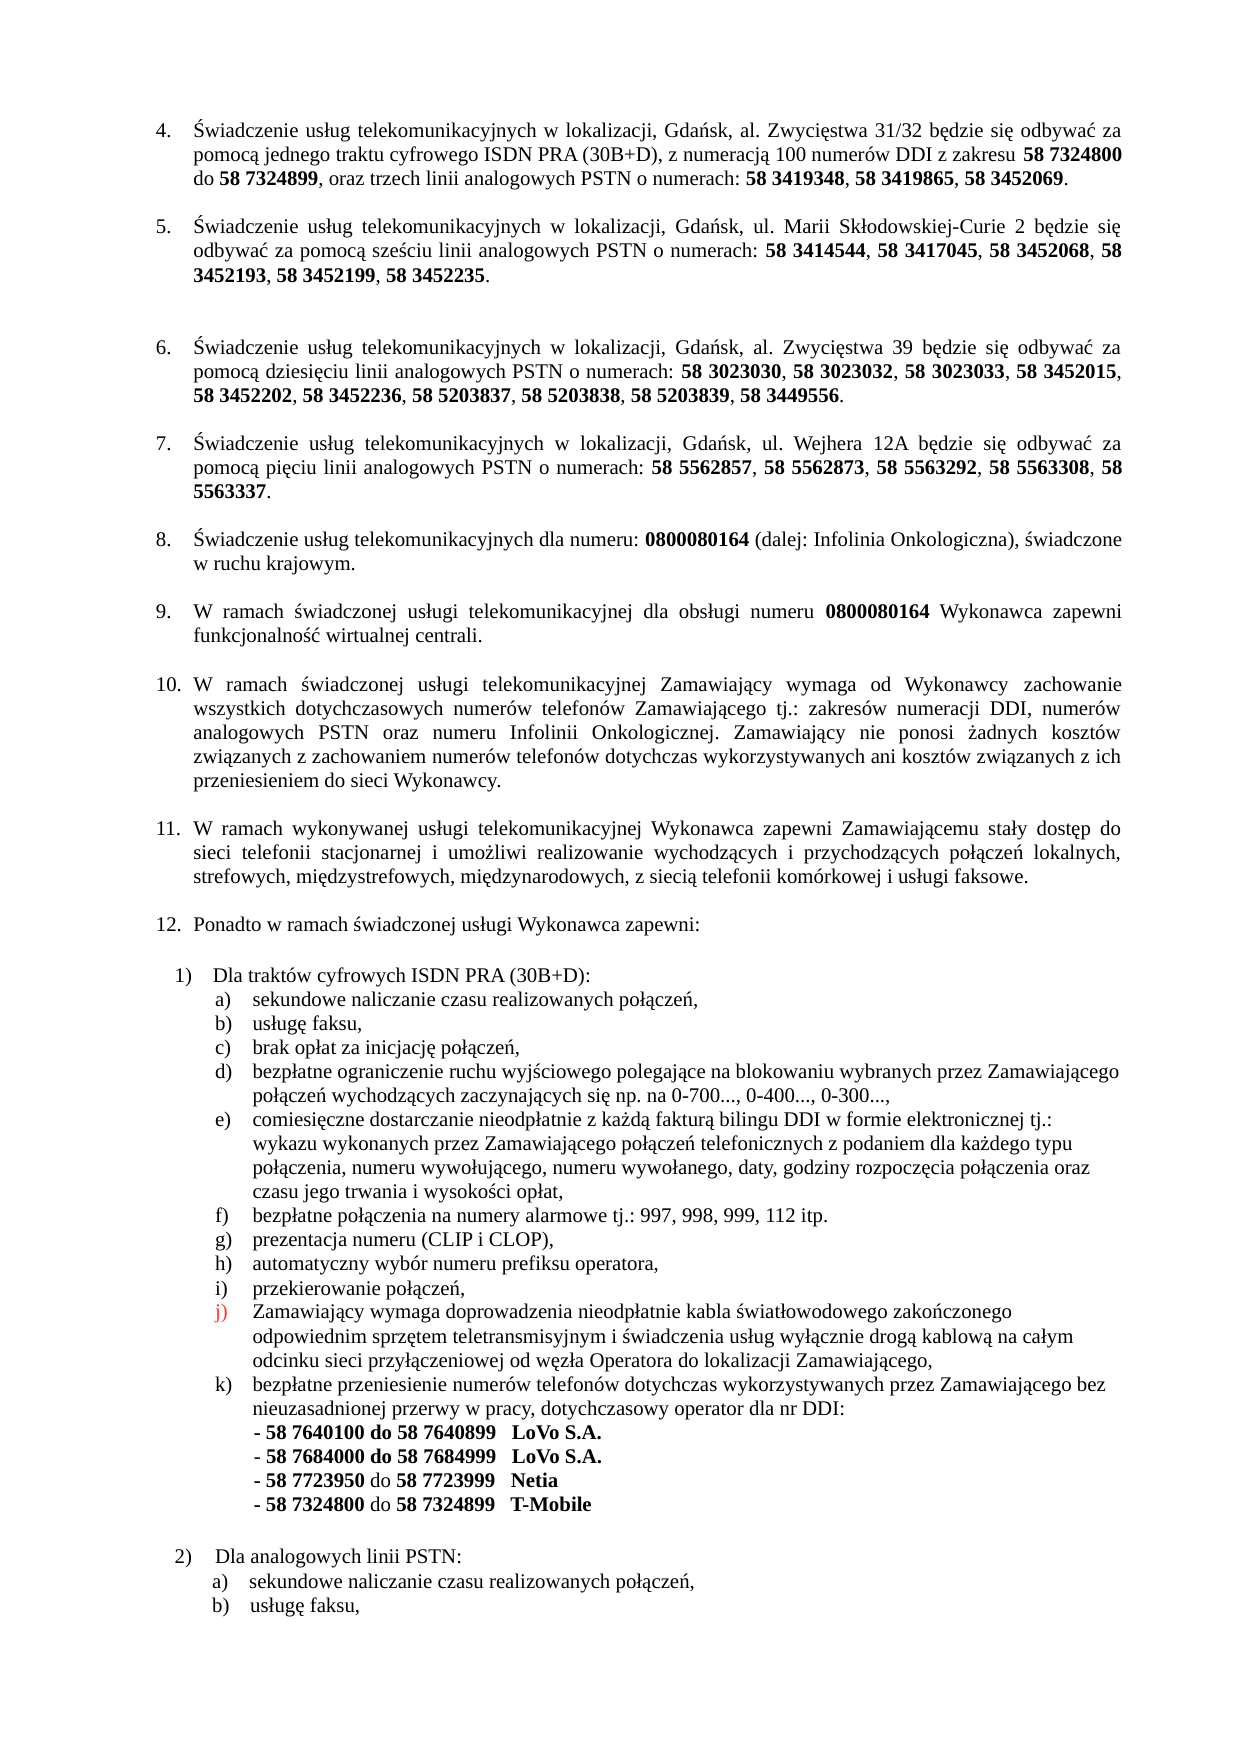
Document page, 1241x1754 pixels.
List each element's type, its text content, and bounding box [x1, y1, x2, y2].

text a) sekundowe naliczanie czasu realizowanych połączeń, [118, 1569, 1122, 1593]
text - 58 7684000 do 58 7684999 LoVo S.A. [118, 1444, 1122, 1468]
text - 58 7640100 do 58 7640899 LoVo S.A. [118, 1420, 1122, 1444]
text - 58 7723950 do 58 7723999 Netia [118, 1468, 1122, 1492]
list Dla traktów cyfrowych ISDN PRA (30B+D): [174, 963, 1122, 987]
list Świadczenie usług telekomunikacyjnych w lokalizacji, Gdańsk, al. Zwycięstwa 39 będzie się odbywać za pomocą dziesięciu linii analogowych PSTN o numerach: 58 3023030, 58 3023032, 58 3023033, 58 3452015, 58 3452202, 58 3452236, 58 5203837, 58 5203838, 58 5203839, 58 3449556. [156, 335, 1122, 407]
list bezpłatne połączenia na numery alarmowe tj.: 997, 998, 999, 112 itp. [215, 1203, 1122, 1227]
list Świadczenie usług telekomunikacyjnych w lokalizacji, Gdańsk, ul. Wejhera 12A będzie się odbywać za pomocą pięciu linii analogowych PSTN o numerach: 58 5562857, 58 5562873, 58 5563292, 58 5563308, 58 5563337. [156, 431, 1122, 503]
list Zamawiający wymaga doprowadzenia nieodpłatnie kabla światłowodowego zakończonego odpowiednim sprzętem teletransmisyjnym i świadczenia usług wyłącznie drogą kablową na całym odcinku sieci przyłączeniowej od węzła Operatora do lokalizacji Zamawiającego, [215, 1299, 1122, 1372]
list brak opłat za inicjację połączeń, [215, 1035, 1122, 1059]
list bezpłatne ograniczenie ruchu wyjściowego polegające na blokowaniu wybranych przez Zamawiającego połączeń wychodzących zaczynających się np. na 0-700..., 0-400..., 0-300..., [215, 1059, 1122, 1107]
list Świadczenie usług telekomunikacyjnych w lokalizacji, Gdańsk, ul. Marii Skłodowskiej-Curie 2 będzie się odbywać za pomocą sześciu linii analogowych PSTN o numerach: 58 3414544, 58 3417045, 58 3452068, 58 3452193, 58 3452199, 58 3452235. [156, 214, 1122, 287]
list bezpłatne przeniesienie numerów telefonów dotychczas wykorzystywanych przez Zamawiającego bez nieuzasadnionej przerwy w pracy, dotychczasowy operator dla nr DDI: [215, 1372, 1122, 1420]
list Świadczenie usług telekomunikacyjnych dla numeru: 0800080164 (dalej: Infolinia Onkologiczna), świadczone w ruchu krajowym. [156, 527, 1122, 575]
list prezentacja numeru (CLIP i CLOP), [215, 1227, 1122, 1251]
list Ponadto w ramach świadczonej usługi Wykonawca zapewni: [156, 912, 1122, 936]
list W ramach świadczonej usługi telekomunikacyjnej dla obsługi numeru 0800080164 Wykonawca zapewni funkcjonalność wirtualnej centrali. [156, 599, 1122, 647]
list W ramach świadczonej usługi telekomunikacyjnej Zamawiający wymaga od Wykonawcy zachowanie wszystkich dotychczasowych numerów telefonów Zamawiającego tj.: zakresów numeracji DDI, numerów analogowych PSTN oraz numeru Infolinii Onkologicznej. Zamawiający nie ponosi żadnych kosztów związanych z zachowaniem numerów telefonów dotychczas wykorzystywanych ani kosztów związanych z ich przeniesieniem do sieci Wykonawcy. [156, 672, 1122, 792]
list automatyczny wybór numeru prefiksu operatora, [215, 1251, 1122, 1275]
list W ramach wykonywanej usługi telekomunikacyjnej Wykonawca zapewni Zamawiającemu stały dostęp do sieci telefonii stacjonarnej i umożliwi realizowanie wychodzących i przychodzących połączeń lokalnych, strefowych, międzystrefowych, międzynarodowych, z siecią telefonii komórkowej i usługi faksowe. [156, 816, 1122, 888]
list sekundowe naliczanie czasu realizowanych połączeń, [215, 987, 1122, 1011]
list Świadczenie usług telekomunikacyjnych w lokalizacji, Gdańsk, al. Zwycięstwa 31/32 będzie się odbywać za pomocą jednego traktu cyfrowego ISDN PRA (30B+D), z numeracją 100 numerów DDI z zakresu 58 7324800 do 58 7324899, oraz trzech linii analogowych PSTN o numerach: 58 3419348, 58 3419865, 58 3452069. [156, 118, 1122, 190]
list comiesięczne dostarczanie nieodpłatnie z każdą fakturą bilingu DDI w formie elektronicznej tj.: wykazu wykonanych przez Zamawiającego połączeń telefonicznych z podaniem dla każdego typu połączenia, numeru wywołującego, numeru wywołanego, daty, godziny rozpoczęcia połączenia oraz czasu jego trwania i wysokości opłat, [215, 1107, 1122, 1203]
text - 58 7324800 do 58 7324899 T-Mobile [118, 1492, 1122, 1516]
list Dla analogowych linii PSTN: [174, 1540, 1122, 1569]
text b) usługę faksu, [118, 1593, 1122, 1617]
list usługę faksu, [215, 1011, 1122, 1035]
list przekierowanie połączeń, [215, 1275, 1122, 1299]
